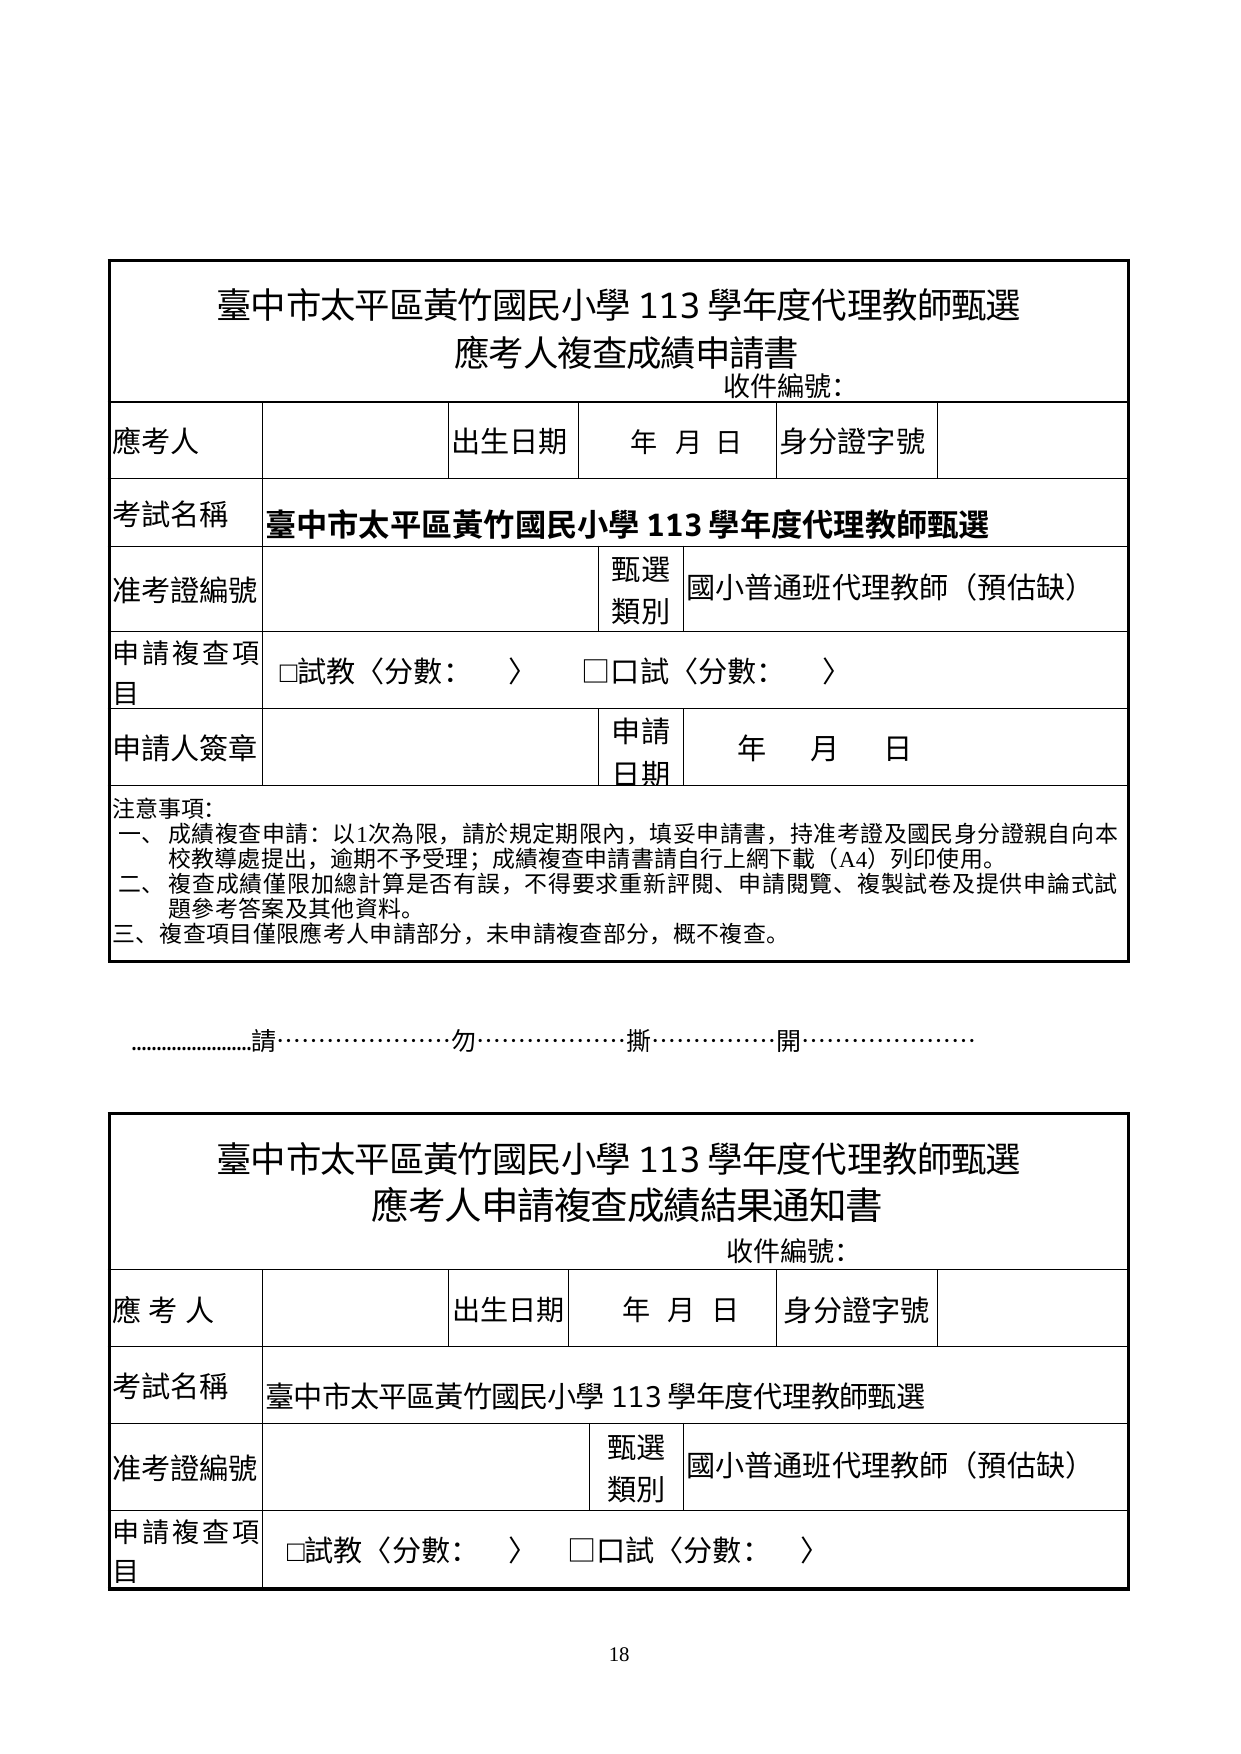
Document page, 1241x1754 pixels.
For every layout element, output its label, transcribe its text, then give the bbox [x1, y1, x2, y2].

table_cell [263, 709, 598, 785]
table_cell [938, 1270, 1127, 1346]
table_cell [263, 1270, 448, 1346]
table_cell 甄選 類別 [599, 547, 683, 631]
table_cell 考試名稱 [111, 1347, 262, 1423]
table_cell 出生日期 [449, 403, 578, 478]
table_header 臺中市太平區黃竹國民小學113學年度代理教師甄選 應考人複查成績申請書 收件編號： [111, 262, 1127, 401]
table_cell 申請日期 [599, 709, 683, 785]
table_cell 考試名稱 [111, 479, 262, 546]
table_cell [938, 403, 1127, 478]
table_cell [263, 403, 448, 478]
table_cell 出生日期 [449, 1270, 568, 1346]
table_cell 國小普通班代理教師（預估缺） [684, 547, 1127, 631]
table_cell 臺中市太平區黃竹國民小學113學年度代理教師甄選 [263, 479, 1127, 546]
text ……………………請…………………勿………………撕……………開………………… [94, 998, 1144, 1060]
table_cell □試教〈分數： 〉 □口試〈分數： 〉 [263, 1511, 1127, 1586]
table_cell 年 月 日 [569, 1270, 776, 1346]
table_cell 甄選 類別 [590, 1424, 683, 1509]
table_header 臺中市太平區黃竹國民小學113學年度代理教師甄選 應考人申請複查成績結果通知書 收件編號： [111, 1115, 1127, 1269]
table_cell 申請複查項目 [111, 1511, 262, 1586]
table_cell [263, 547, 598, 631]
table_cell 身分證字號 [777, 1270, 937, 1346]
table_cell 年 月 日 [579, 403, 776, 478]
table_cell 國小普通班代理教師（預估缺） [684, 1424, 1127, 1509]
table_cell 應考人 [111, 403, 262, 478]
table_cell [263, 1424, 589, 1509]
table_cell 申請複查項目 [111, 632, 262, 708]
table_cell 臺中市太平區黃竹國民小學113學年度代理教師甄選 [263, 1347, 1127, 1423]
table_cell 准考證編號 [111, 547, 262, 631]
table_cell 注意事項： 一、 成績複查申請：以1次為限，請於規定期限內，填妥申請書，持准考證及國民身分證親自向本校教導處提出，逾期不予受理；成績複查申請書請自行上網下載（A4）列印使用。 二、 複查成績僅限加總計算是否有誤，不得要求重新評閱、申請閱覽、複製試卷及提供申論式試題參考答案及其他資料。 三、 複查項目僅限應考人申請部分，未申請複查部分，概不複查。 [111, 786, 1127, 960]
table_cell 年 月 日 [684, 709, 1127, 785]
table_cell 應 考 人 [111, 1270, 262, 1346]
table_cell 身分證字號 [777, 403, 937, 478]
table_cell 准考證編號 [111, 1424, 262, 1509]
table_cell 申請人簽章 [111, 709, 262, 785]
table_cell □試教〈分數： 〉 □口試〈分數： 〉 [263, 632, 1127, 708]
